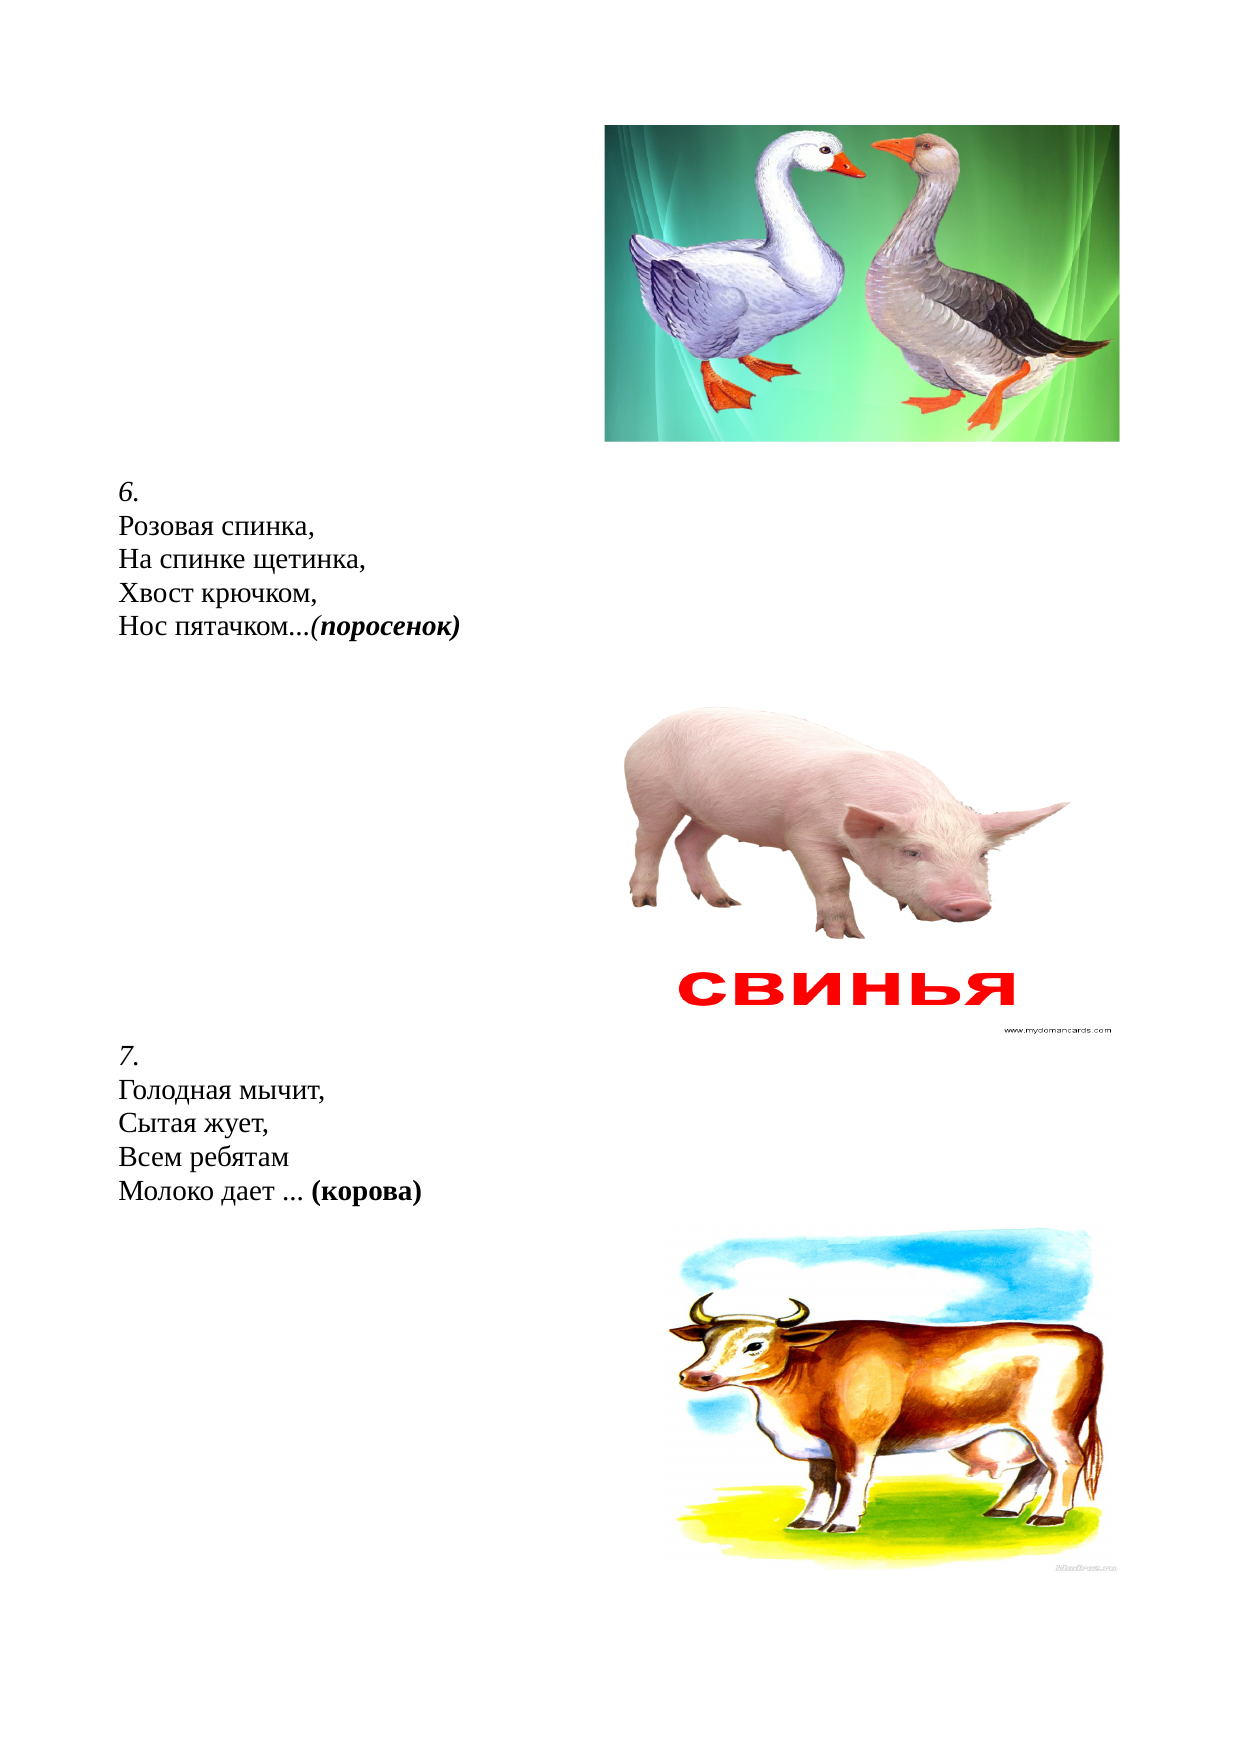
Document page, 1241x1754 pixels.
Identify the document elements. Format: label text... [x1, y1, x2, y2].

picture [604, 125, 1120, 442]
picture [577, 688, 1118, 1039]
text Молоко дает ... (корова) [118, 1173, 1122, 1206]
text Розовая спинка, [118, 508, 1122, 541]
text Хвост крючком, [118, 575, 1122, 608]
text 6. [118, 474, 1122, 508]
text Всем ребятам [118, 1139, 1122, 1173]
text Голодная мычит, [118, 1072, 1122, 1106]
text 7. [118, 675, 1122, 1072]
text Сытая жует, [118, 1106, 1122, 1139]
text Нос пятачком...(поросенок) [118, 608, 1122, 642]
picture [663, 1225, 1118, 1573]
text На спинке щетинка, [118, 541, 1122, 575]
